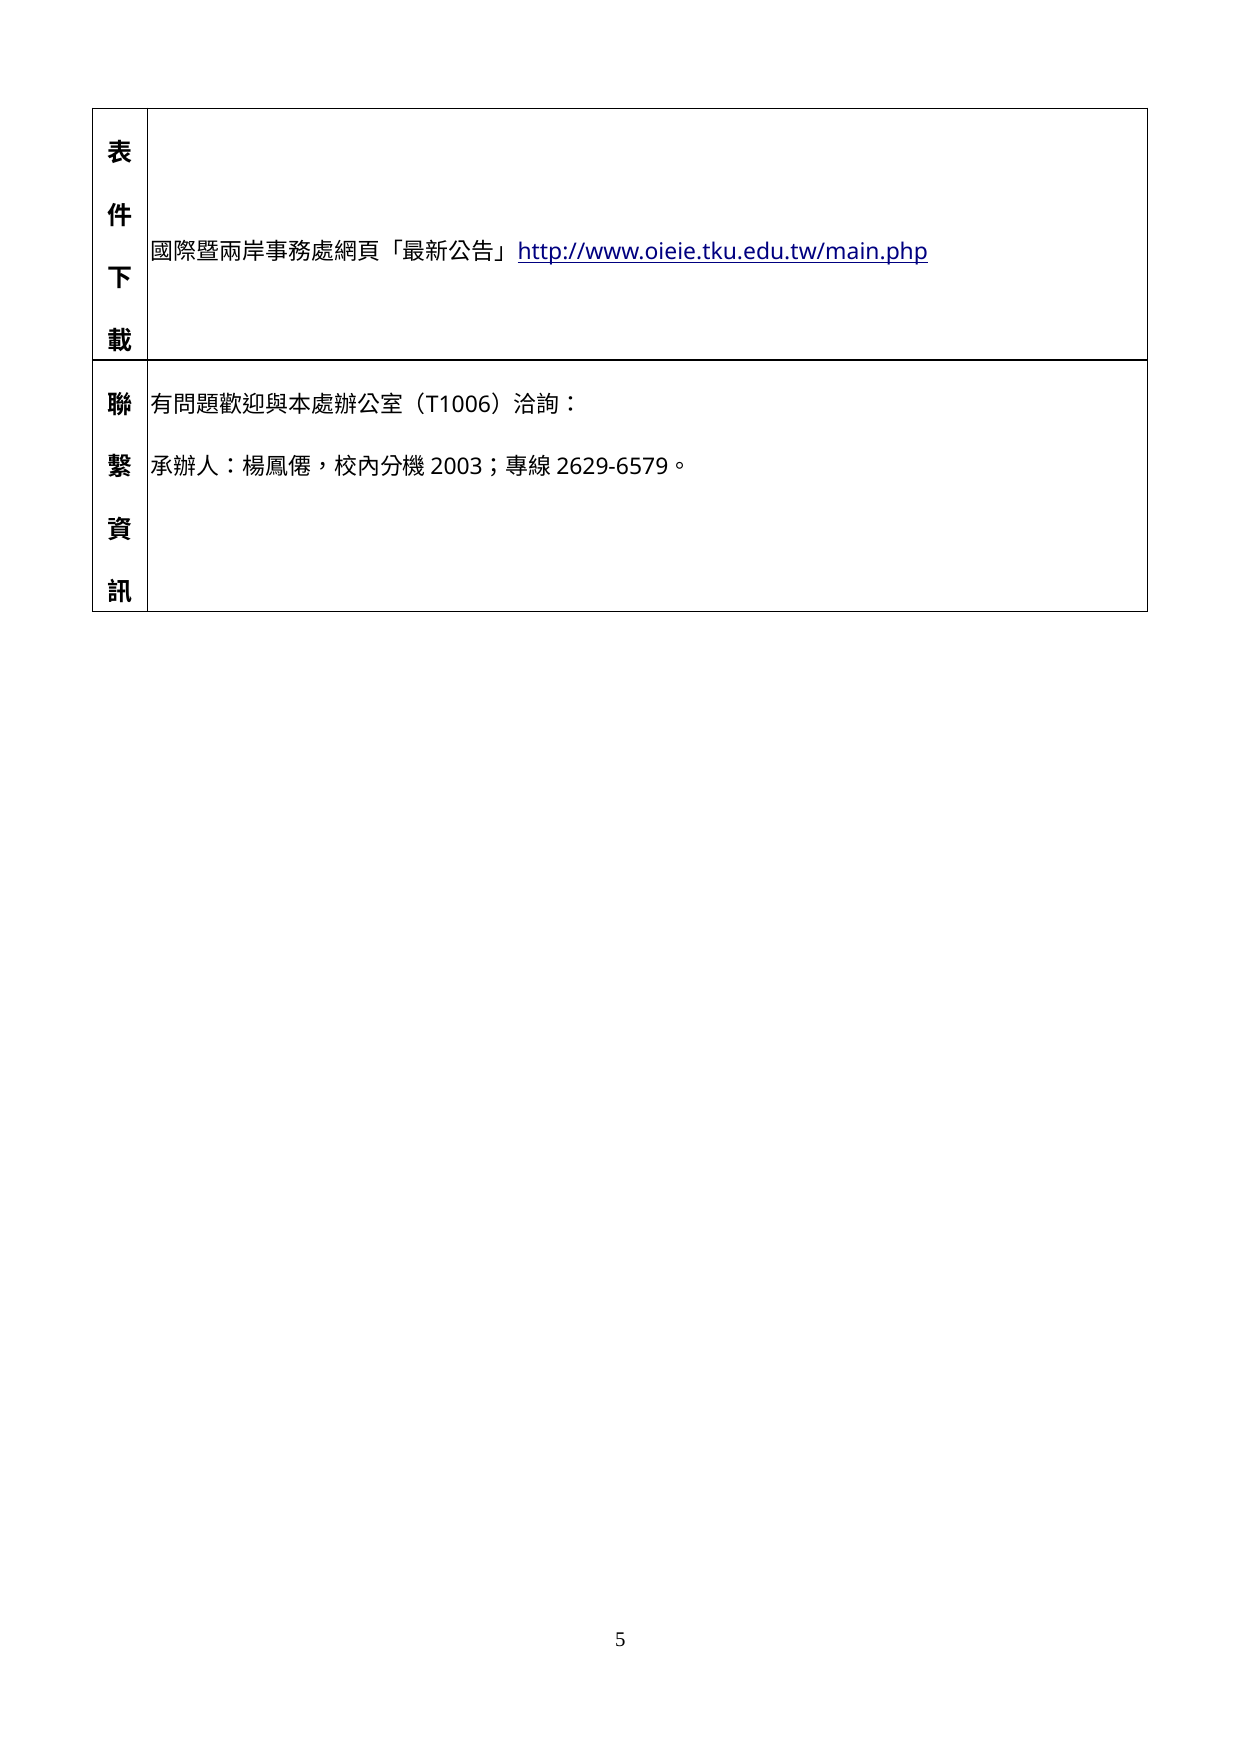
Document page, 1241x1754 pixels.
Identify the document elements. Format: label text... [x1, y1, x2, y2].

table_cell 表件下載 [93, 109, 147, 359]
table_cell 聯繫資訊 [93, 361, 147, 611]
table_cell 國際暨兩岸事務處網頁「最新公告」http://www.oieie.tku.edu.tw/main.php [148, 109, 1147, 359]
table_cell 有問題歡迎與本處辦公室（T1006）洽詢： 承辦人：楊鳳僊，校內分機2003；專線2629-6579。 [148, 361, 1147, 611]
